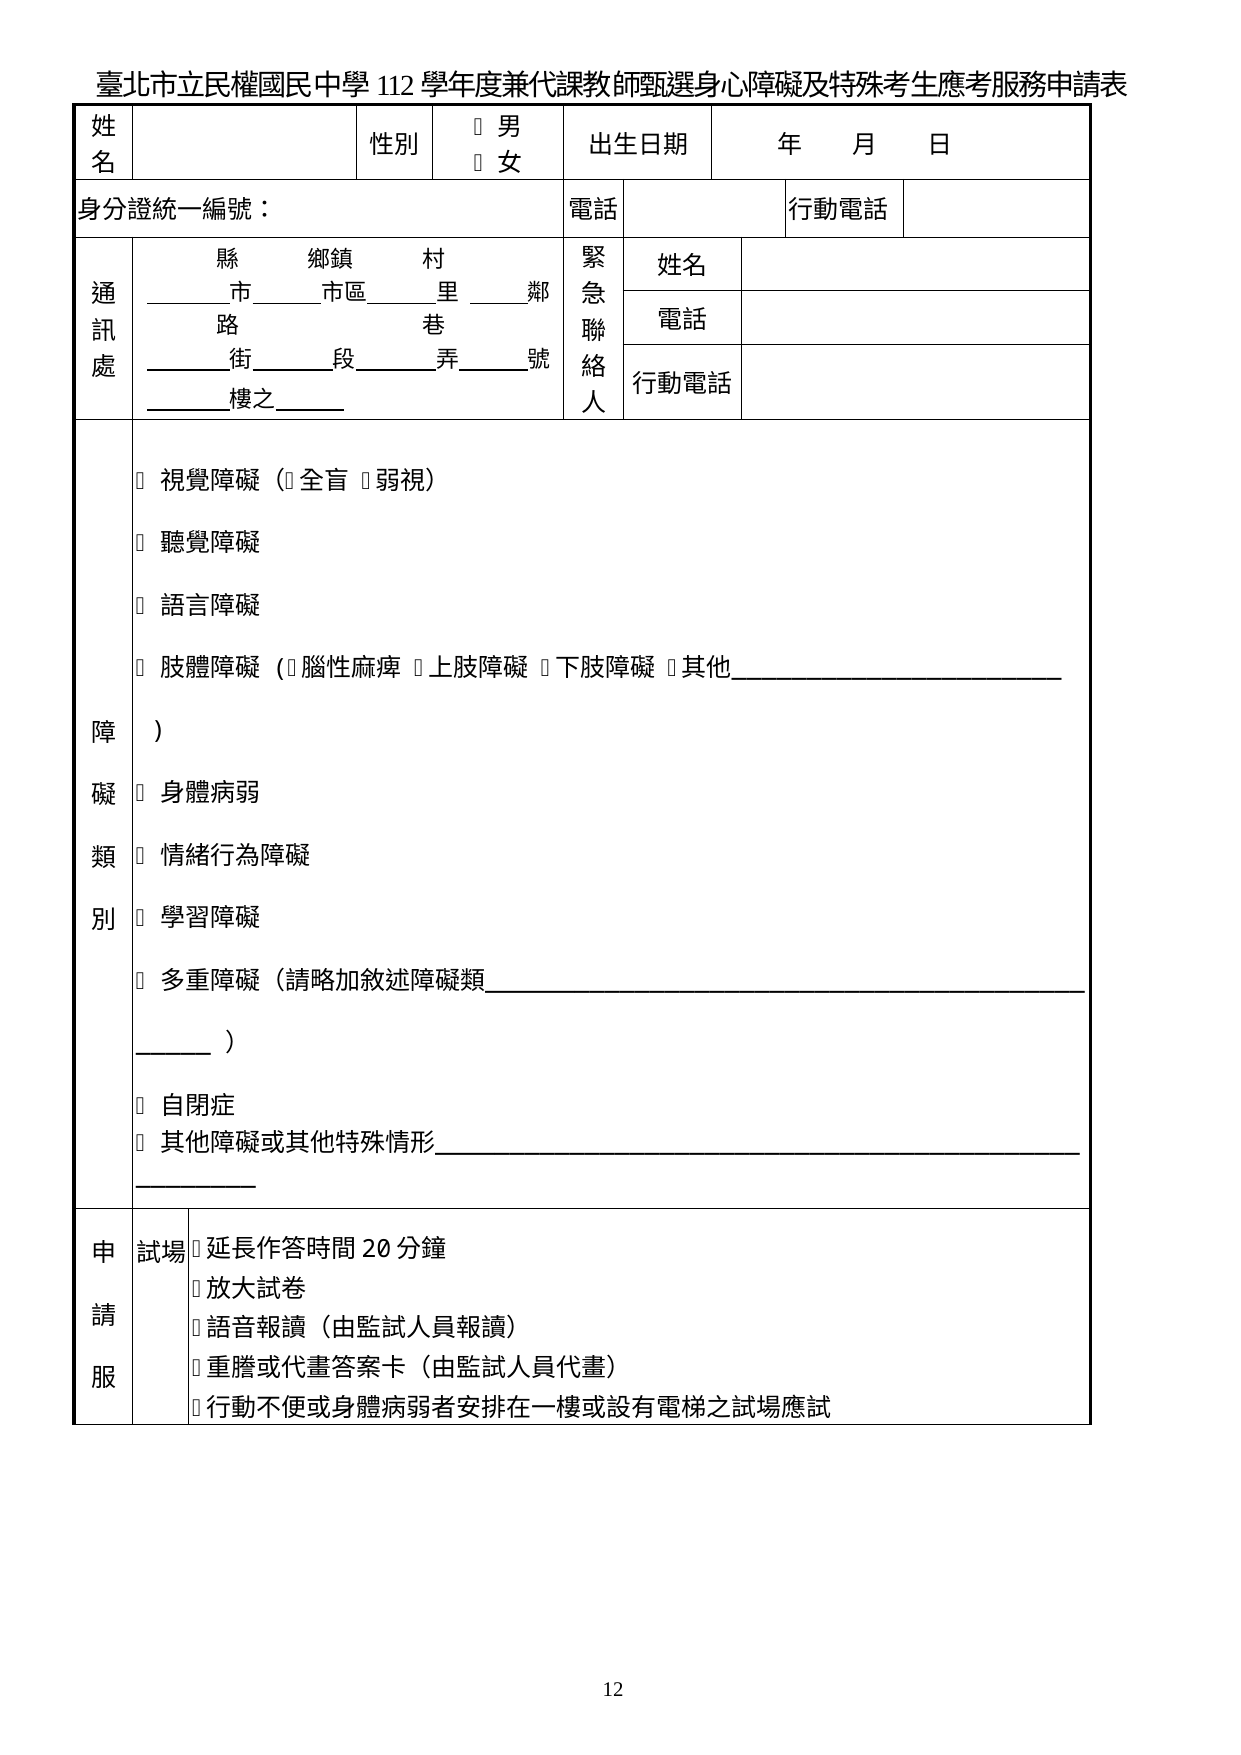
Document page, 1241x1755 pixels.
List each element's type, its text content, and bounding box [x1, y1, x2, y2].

table_cell 緊急聯絡人 [564, 238, 623, 419]
table_header [133, 106, 356, 179]
table_cell 行動電話 [786, 180, 903, 237]
table_cell [742, 238, 1089, 290]
table_cell [904, 180, 1089, 237]
table_cell c 視覺障礙（c全盲 c弱視） c 聽覺障礙 c 語言障礙 c 肢體障礙 (c腦性麻痺 c上肢障礙 c下肢障礙 c其他______________________ ) c 身體病弱 c 情緒行為障礙 c 學習障礙 c 多重障礙（請略加敘述障礙類_____________________________________________ ） c 自閉症 c 其他障礙或其他特殊情形___________________________________________________ [133, 420, 1089, 1208]
table_cell 行動電話 [624, 345, 741, 419]
table_cell 縣 鄉鎮 村 市 市區 里 鄰 路 巷 街 段 弄 號 樓之 [133, 238, 563, 419]
text 臺北市立民權國民中學112學年度兼代課教師甄選身心障礙及特殊考生應考服務申請表 [74, 41, 1152, 103]
table_cell 通 訊 處 [76, 238, 132, 419]
table_cell [742, 291, 1089, 344]
table_cell [624, 180, 785, 237]
table_header 出生日期 [564, 106, 711, 179]
table_cell 試場 [133, 1209, 188, 1424]
table_cell 電話 [564, 180, 623, 237]
table_header 姓 名 [76, 106, 132, 179]
table_cell 姓名 [624, 238, 741, 290]
table_cell 身分證統一編號： [76, 180, 563, 237]
table_header 年 月 日 [712, 106, 1089, 179]
table_cell 申 請 服 [76, 1209, 132, 1424]
table_header c 男 c 女 [433, 106, 563, 179]
table_cell c延長作答時間20分鐘 c放大試卷 c語音報讀（由監試人員報讀） c重謄或代畫答案卡（由監試人員代畫） c行動不便或身體病弱者安排在一樓或設有電梯之試場應試 [189, 1209, 1089, 1424]
table_cell 電話 [624, 291, 741, 344]
table_header 性別 [357, 106, 432, 179]
table_cell [742, 345, 1089, 419]
table_cell 障 礙 類 別 [76, 420, 132, 1208]
